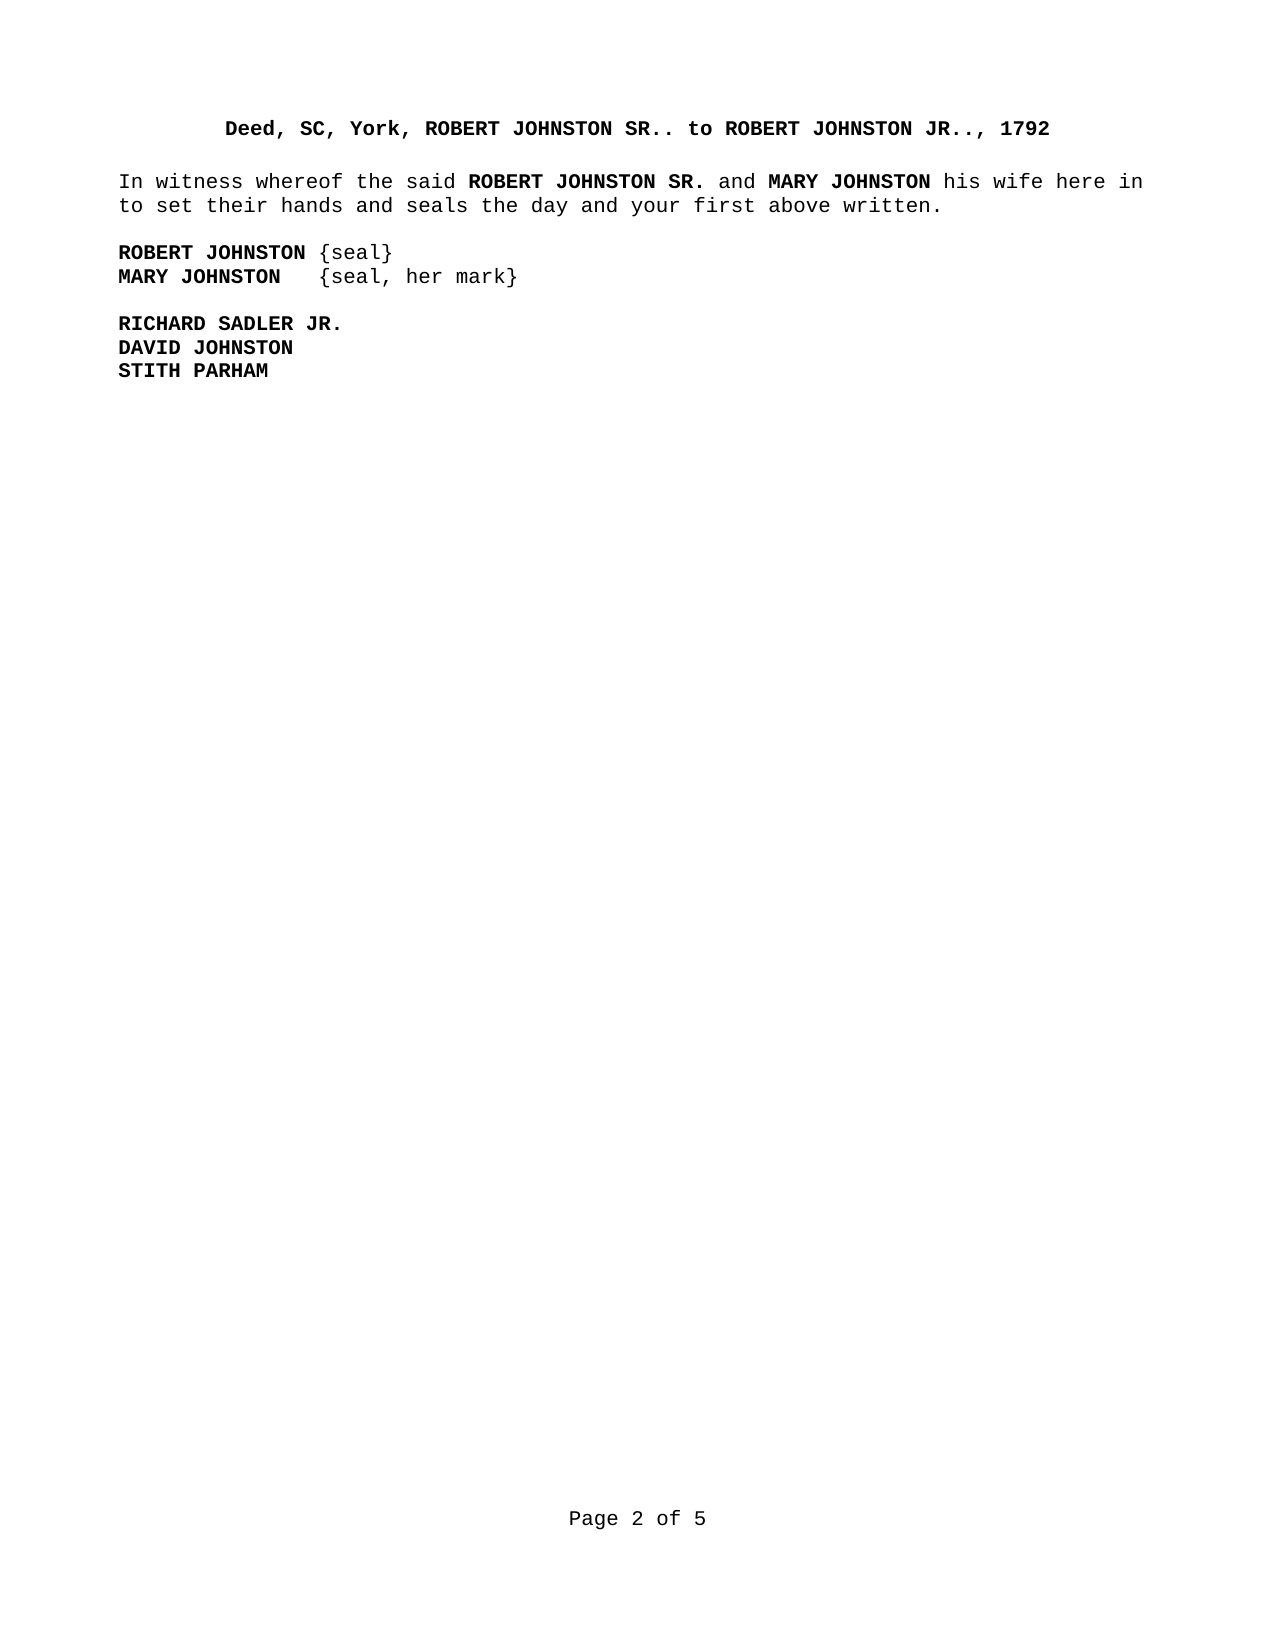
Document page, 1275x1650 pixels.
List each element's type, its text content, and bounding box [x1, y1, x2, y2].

text Mary JOHNSTON {seal, her mark} [118, 266, 1157, 289]
text ROBERT JOHNSTON {seal} [118, 242, 1157, 266]
text Richard Sadler Jr. [118, 313, 1157, 337]
text In witness whereof the said ROBERT JOHNSTON Sr. and MARY JOHNSTON his wife here in to set their hands and seals the day and your first above written. [118, 171, 1157, 218]
text David JOHNSTON [118, 337, 1157, 360]
text Stith Parham [118, 360, 1157, 384]
